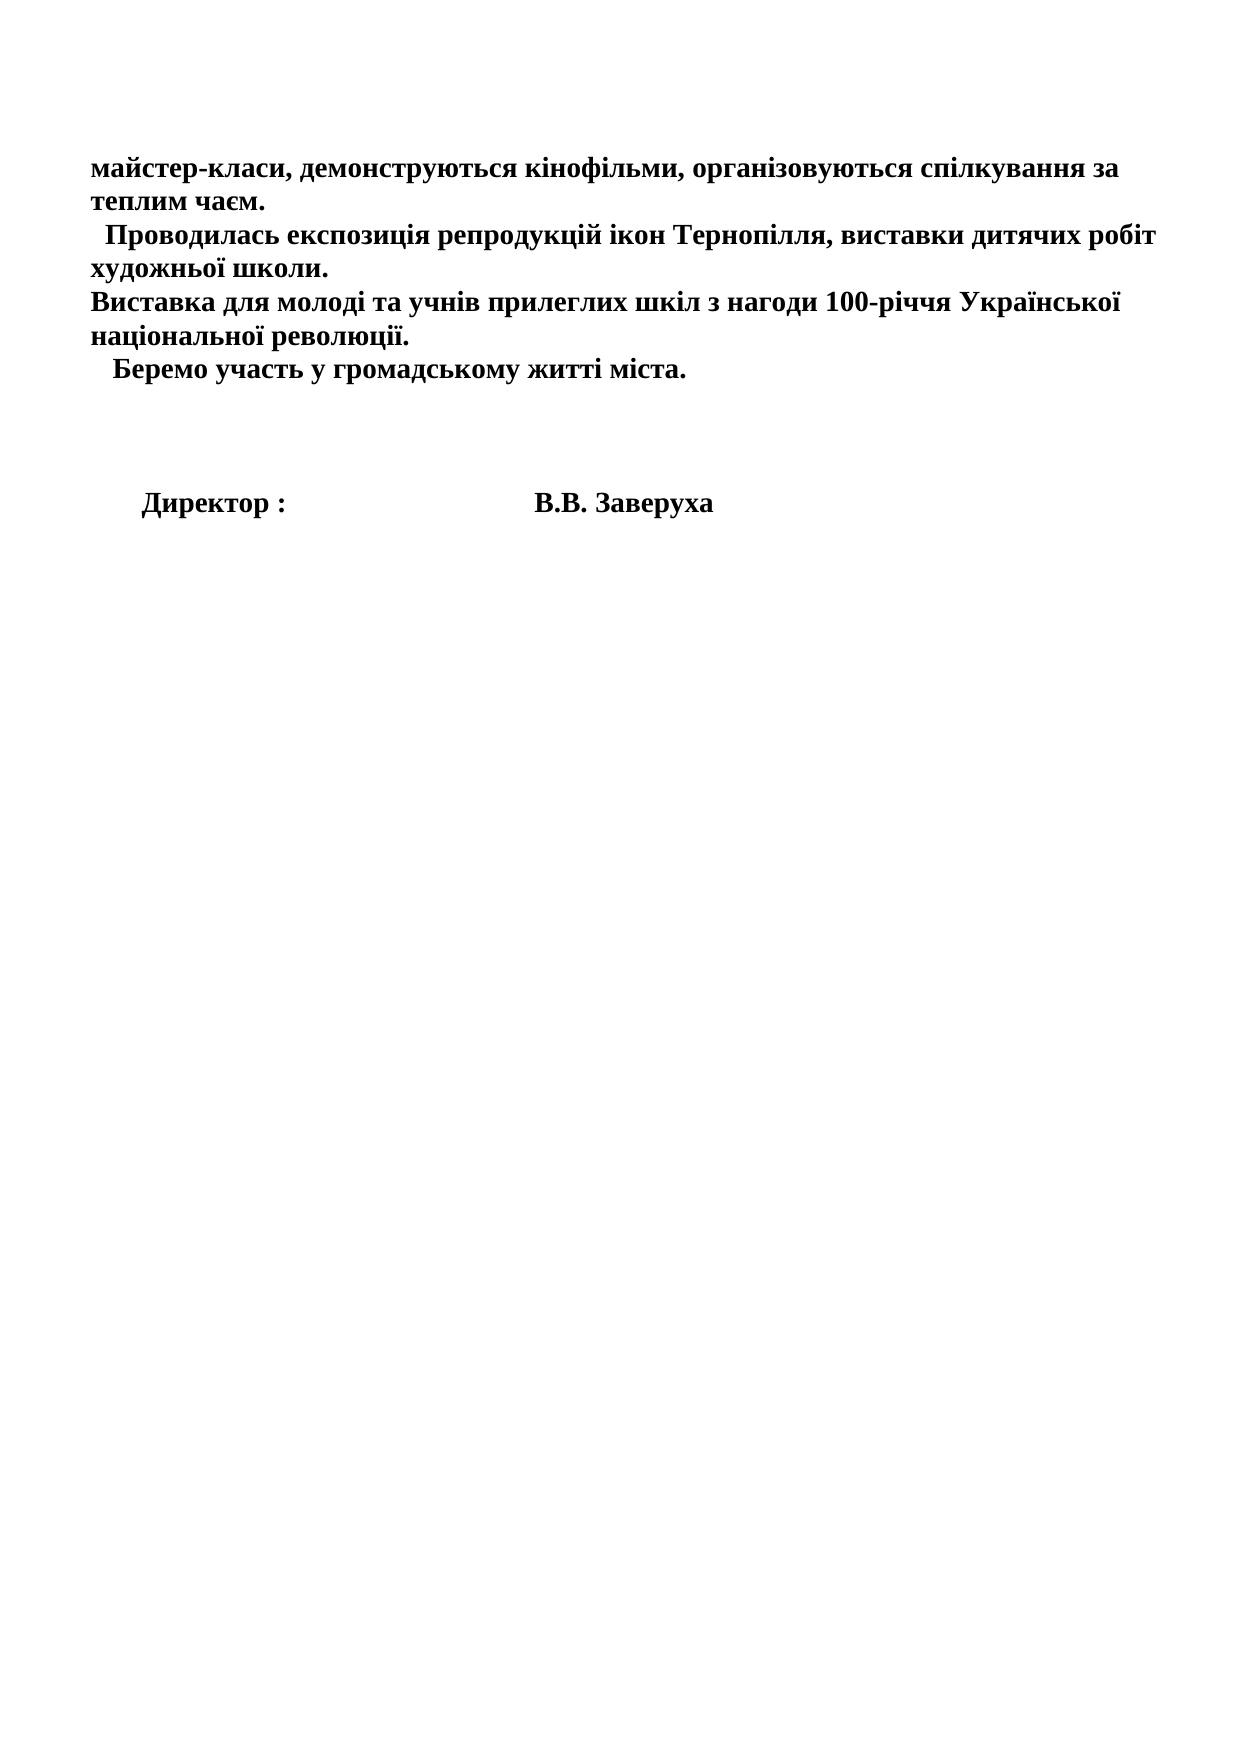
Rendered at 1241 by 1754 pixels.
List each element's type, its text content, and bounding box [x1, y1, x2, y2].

text Директор : В.В. Заверуха [90, 485, 1211, 519]
text Проводилась експозиція репродукцій ікон Тернопілля, виставки дитячих робіт художньої школи. [90, 217, 1211, 284]
text Беремо участь у громадському житті міста. [90, 351, 1211, 385]
text Виставка для молоді та учнів прилеглих шкіл з нагоди 100-річчя Української національної революції. [90, 284, 1211, 351]
text майстер-класи, демонструються кінофільми, організовуються спілкування за теплим чаєм. [90, 150, 1211, 217]
